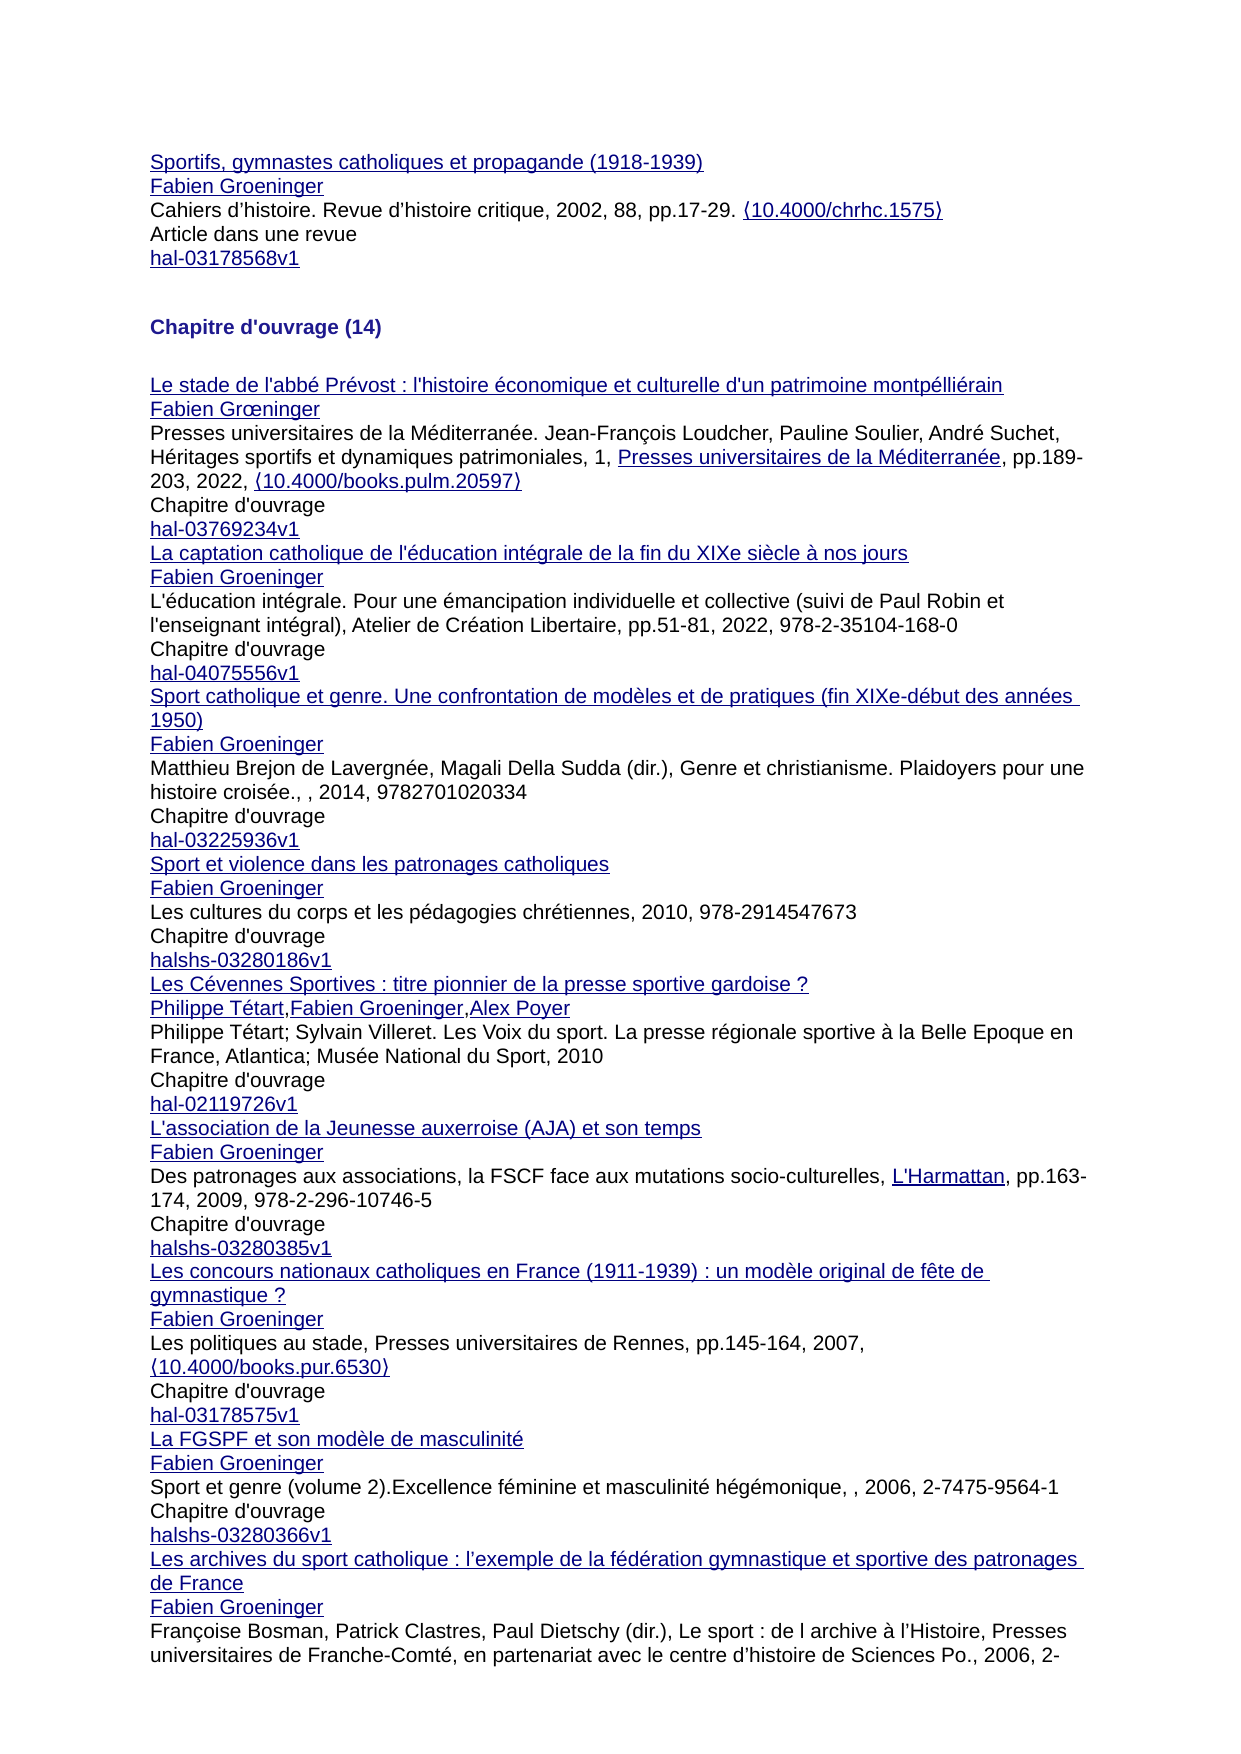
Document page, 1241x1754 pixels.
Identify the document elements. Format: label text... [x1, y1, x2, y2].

table_cell L'association de la Jeunesse auxerroise (AJA) et son temps Fabien Groeninger Des patronages aux associations, la FSCF face aux mutations socio-culturelles, L'Harmattan, pp.163-174, 2009, 978-2-296-10746-5 Chapitre d'ouvrage halshs-03280385v1 [150, 1116, 1090, 1259]
table_cell Sport catholique et genre. Une confrontation de modèles et de pratiques (fin XIXe-début des années 1950) Fabien Groeninger Matthieu Brejon de Lavergnée, Magali Della Sudda (dir.), Genre et christianisme. Plaidoyers pour une histoire croisée., , 2014, 9782701020334 Chapitre d'ouvrage hal-03225936v1 [150, 684, 1090, 852]
table_cell Sportifs, gymnastes catholiques et propagande (1918-1939) Fabien Groeninger Cahiers d’histoire. Revue d’histoire critique, 2002, 88, pp.17-29. ⟨10.4000/chrhc.1575⟩ Article dans une revue hal-03178568v1 [150, 150, 1090, 270]
table_cell Sport et violence dans les patronages catholiques Fabien Groeninger Les cultures du corps et les pédagogies chrétiennes, 2010, 978-2914547673 Chapitre d'ouvrage halshs-03280186v1 [150, 852, 1090, 972]
table_cell Les concours nationaux catholiques en France (1911-1939) : un modèle original de fête de gymnastique ? Fabien Groeninger Les politiques au stade, Presses universitaires de Rennes, pp.145-164, 2007, ⟨10.4000/books.pur.6530⟩ Chapitre d'ouvrage hal-03178575v1 [150, 1259, 1090, 1427]
subtitle Chapitre d'ouvrage (14) [150, 314, 1090, 338]
table_cell Les archives du sport catholique : l’exemple de la fédération gymnastique et sportive des patronages de France Fabien Groeninger Françoise Bosman, Patrick Clastres, Paul Dietschy (dir.), Le sport : de l archive à l’Histoire, Presses universitaires de Franche-Comté, en partenariat avec le centre d’histoire de Sciences Po., 2006, 2- [150, 1547, 1090, 1667]
table_cell La captation catholique de l'éducation intégrale de la fin du XIXe siècle à nos jours Fabien Groeninger L'éducation intégrale. Pour une émancipation individuelle et collective (suivi de Paul Robin et l'enseignant intégral), Atelier de Création Libertaire, pp.51-81, 2022, 978-2-35104-168-0 Chapitre d'ouvrage hal-04075556v1 [150, 541, 1090, 684]
table_cell La FGSPF et son modèle de masculinité Fabien Groeninger Sport et genre (volume 2).Excellence féminine et masculinité hégémonique, , 2006, 2-7475-9564-1 Chapitre d'ouvrage halshs-03280366v1 [150, 1427, 1090, 1547]
table_cell Les Cévennes Sportives : titre pionnier de la presse sportive gardoise ? Philippe Tétart,Fabien Groeninger,Alex Poyer Philippe Tétart; Sylvain Villeret. Les Voix du sport. La presse régionale sportive à la Belle Epoque en France, Atlantica; Musée National du Sport, 2010 Chapitre d'ouvrage hal-02119726v1 [150, 972, 1090, 1116]
table_header Le stade de l'abbé Prévost : l'histoire économique et culturelle d'un patrimoine montpélliérain Fabien Grœninger Presses universitaires de la Méditerranée. Jean-François Loudcher, Pauline Soulier, André Suchet, Héritages sportifs et dynamiques patrimoniales, 1, Presses universitaires de la Méditerranée, pp.189-203, 2022, ⟨10.4000/books.pulm.20597⟩ Chapitre d'ouvrage hal-03769234v1 [150, 373, 1090, 541]
